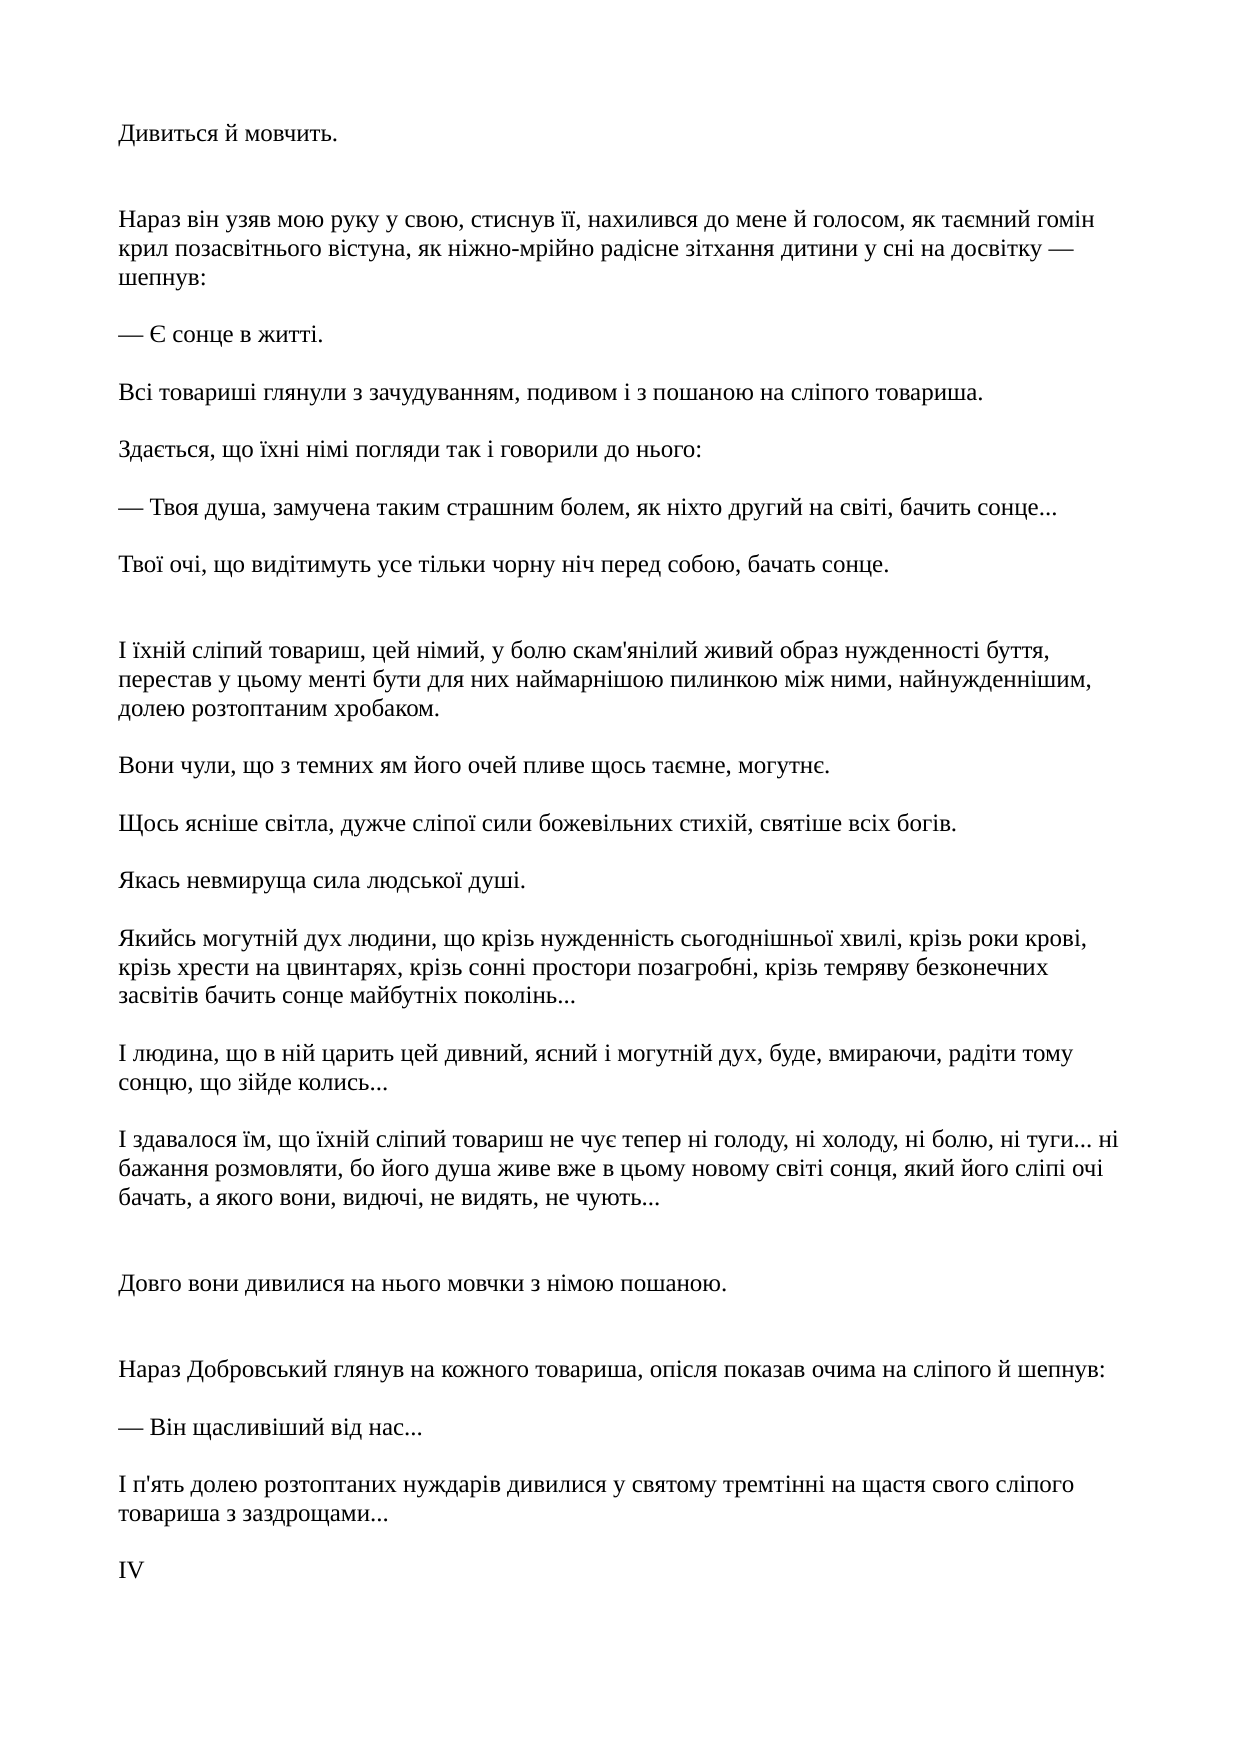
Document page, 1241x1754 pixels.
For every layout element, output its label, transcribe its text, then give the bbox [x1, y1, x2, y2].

text — Твоя душа, замучена таким страшним болем, як ніхто другий на світі, бачить сонце... [118, 492, 1122, 521]
text Дивиться й мовчить. [118, 118, 1122, 147]
text Здається, що їхні німі погляди так і говорили до нього: [118, 434, 1122, 463]
text І людина, що в ній царить цей дивний, ясний і могутній дух, буде, вмираючи, радіти тому сонцю, що зійде колись... [118, 1038, 1122, 1096]
text Довго вони дивилися на нього мовчки з німою пошаною. [118, 1268, 1122, 1297]
text Нараз Добровський глянув на кожного товариша, опісля показав очима на сліпого й шепнув: [118, 1354, 1122, 1383]
text Всі товариші глянули з зачудуванням, подивом і з пошаною на сліпого товариша. [118, 377, 1122, 406]
text І їхній сліпий товариш, цей німий, у болю скам'янілий живий образ нужденності буття, перестав у цьому менті бути для них наймарнішою пилинкою між ними, найнужденнішим, долею розтоптаним хробаком. [118, 636, 1122, 722]
text І п'ять долею розтоптаних нуждарів дивилися у святому тремтінні на щастя свого сліпого товариша з заздрощами... [118, 1469, 1122, 1527]
text — Він щасливіший від нас... [118, 1412, 1122, 1441]
text Якийсь могутній дух людини, що крізь нужденність сьогоднішньої хвилі, крізь роки крові, крізь хрести на цвинтарях, крізь сонні простори позагробні, крізь темряву безконечних засвітів бачить сонце майбутніх поколінь... [118, 923, 1122, 1009]
text Щось ясніше світла, дужче сліпої сили божевільних стихій, святіше всіх богів. [118, 808, 1122, 837]
text Вони чули, що з темних ям його очей пливе щось таємне, могутнє. [118, 751, 1122, 779]
text Твої очі, що видітимуть усе тільки чорну ніч перед собою, бачать сонце. [118, 549, 1122, 578]
text Якась невмируща сила людської душі. [118, 866, 1122, 894]
text — Є сонце в житті. [118, 319, 1122, 348]
text Нараз він узяв мою руку у свою, стиснув її, нахилився до мене й голосом, як таємний гомін крил позасвітнього вістуна, як ніжно-мрійно радісне зітхання дитини у сні на досвітку — шепнув: [118, 204, 1122, 291]
text IV [118, 1556, 1122, 1584]
text І здавалося їм, що їхній сліпий товариш не чує тепер ні голоду, ні холоду, ні болю, ні туги... ні бажання розмовляти, бо його душа живе вже в цьому новому світі сонця, який його сліпі очі бачать, а якого вони, видючі, не видять, не чують... [118, 1124, 1122, 1211]
